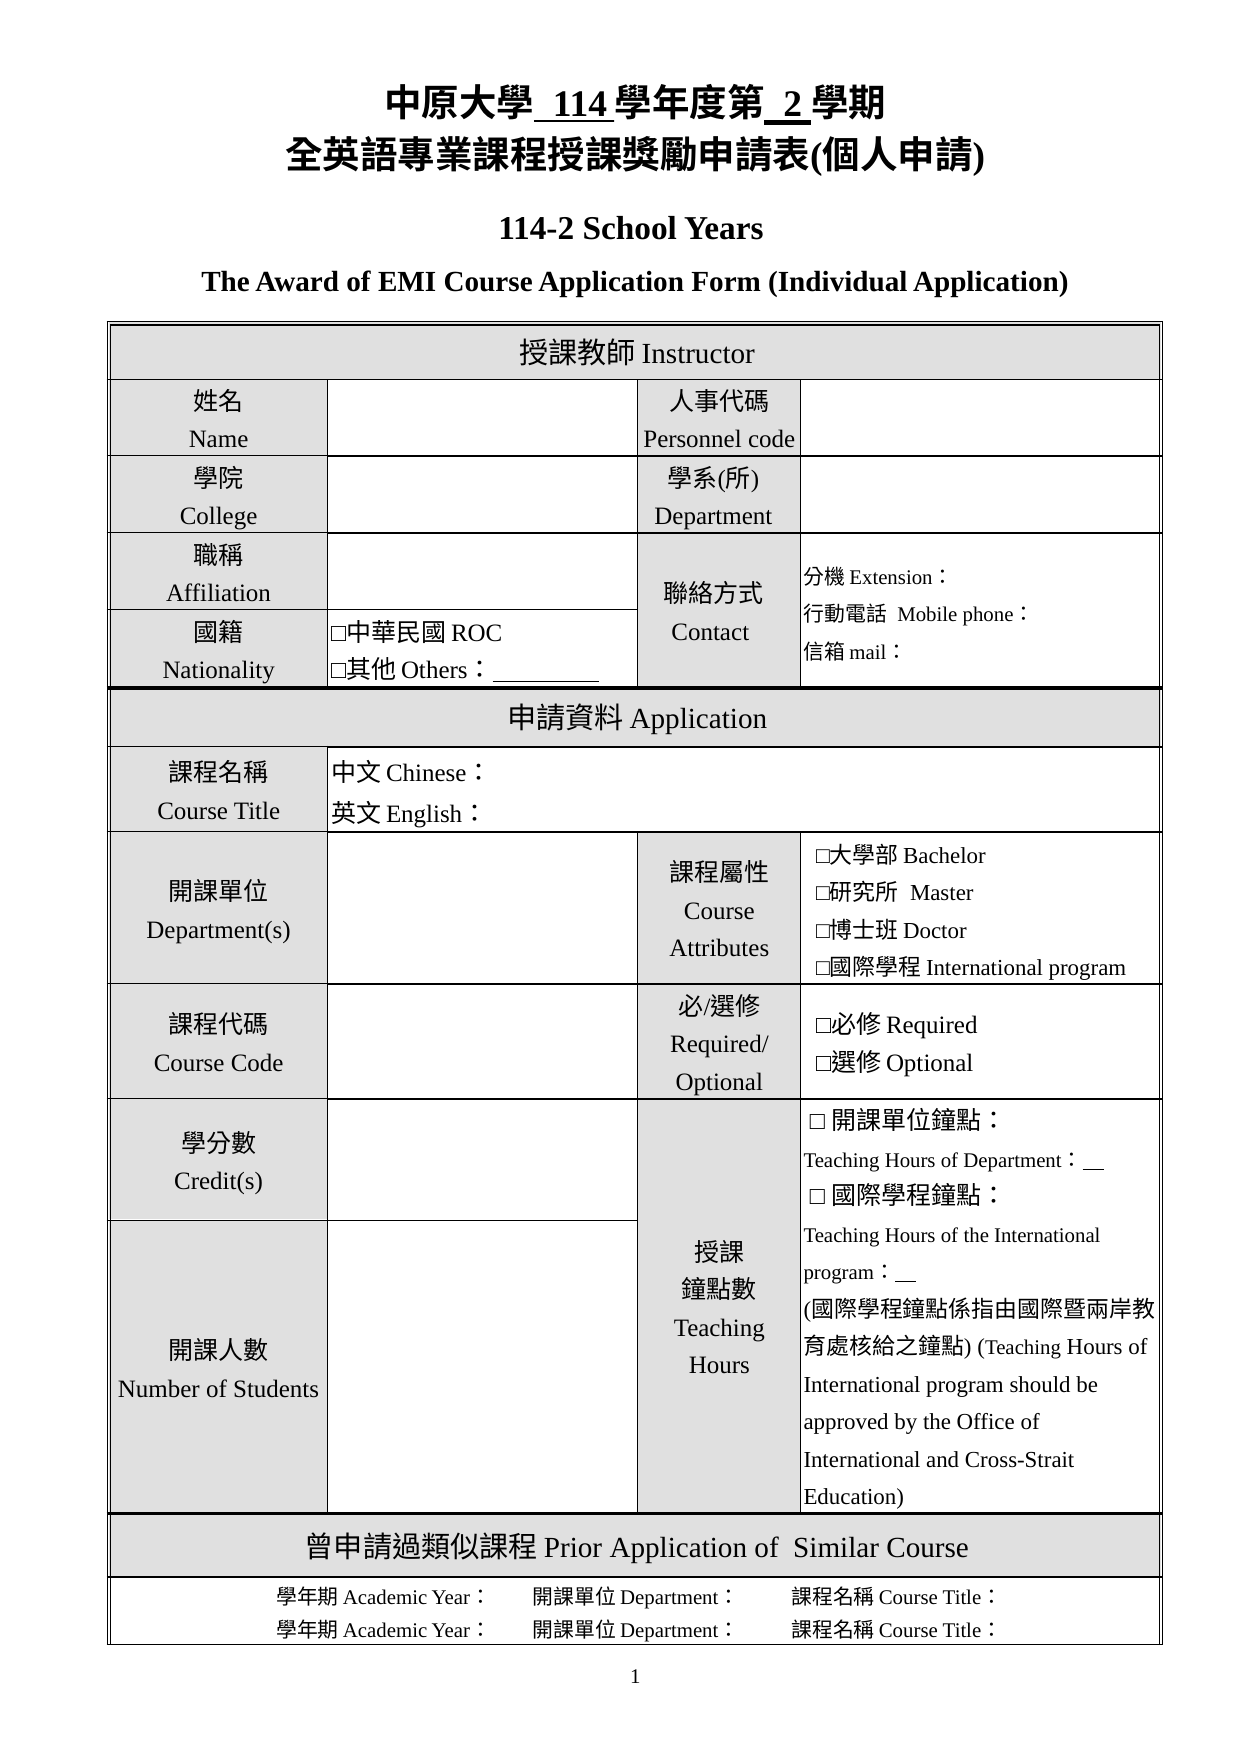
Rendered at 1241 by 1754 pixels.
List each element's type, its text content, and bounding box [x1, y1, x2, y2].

table_cell 分機Extension： 行動電話 Mobile phone： 信箱mail： [801, 534, 1159, 686]
table_cell 申請資料Application [111, 690, 1159, 746]
table_cell [328, 380, 637, 455]
table_cell [328, 833, 637, 983]
table_cell □大學部Bachelor □研究所 Master □博士班Doctor □國際學程International program [801, 833, 1159, 983]
table_cell 學系(所) Department [638, 457, 800, 532]
text 中原大學 114學年度第 2 學期 [118, 75, 1152, 127]
table_cell □必修Required □選修Optional [801, 985, 1159, 1098]
table_cell 聯絡方式 Contact [638, 534, 800, 686]
table_cell 必/選修 Required/ Optional [638, 985, 800, 1098]
table_cell 授課 鐘點數 Teaching Hours [638, 1100, 800, 1512]
table_cell □ 開課單位鐘點： Teaching Hours of Department： □ 國際學程鐘點： Teaching Hours of the International program： (國際學程鐘點係指由國際暨兩岸教育處核給之鐘點) (Teaching Hours of International program should be approved by the Office of International and Cross-Strait Education) [801, 1100, 1159, 1512]
text 114-2 School Years [118, 198, 1152, 250]
table_cell [328, 534, 637, 609]
table_cell 曾申請過類似課程Prior Application of Similar Course [111, 1515, 1159, 1576]
table_cell 學分數 Credit(s) [111, 1099, 327, 1219]
text The Award of EMI Course Application Form (Individual Application) [118, 250, 1152, 302]
table_cell [801, 380, 1159, 455]
table_cell 開課人數 Number of Students [111, 1221, 327, 1512]
table_cell [801, 457, 1159, 532]
table_cell 課程屬性 Course Attributes [638, 833, 800, 983]
table_cell [328, 1221, 637, 1512]
table_cell □中華民國ROC □其他Others： [328, 610, 637, 686]
table_cell 開課單位 Department(s) [111, 832, 327, 983]
table_cell [328, 1100, 637, 1219]
table_cell 職稱 Affiliation [111, 533, 327, 609]
table_cell 中文Chinese： 英文English： [328, 748, 1159, 831]
text 全英語專業課程授課獎勵申請表(個人申請) [118, 127, 1152, 179]
table_cell 學院 College [111, 456, 327, 532]
table_cell 姓名 Name [111, 380, 327, 455]
table_cell 國籍 Nationality [111, 610, 327, 686]
table_cell 人事代碼 Personnel code [638, 380, 800, 455]
table_cell 學年期Academic Year： 開課單位Department： 課程名稱Course Title： 學年期Academic Year： 開課單位Department： 課程名稱Course Title： [111, 1578, 1159, 1644]
table_cell 課程代碼 Course Code [111, 984, 327, 1098]
table_header 授課教師Instructor [111, 326, 1159, 379]
table_cell 課程名稱 Course Title [111, 747, 327, 831]
table_cell [328, 985, 637, 1098]
table_cell [328, 457, 637, 532]
